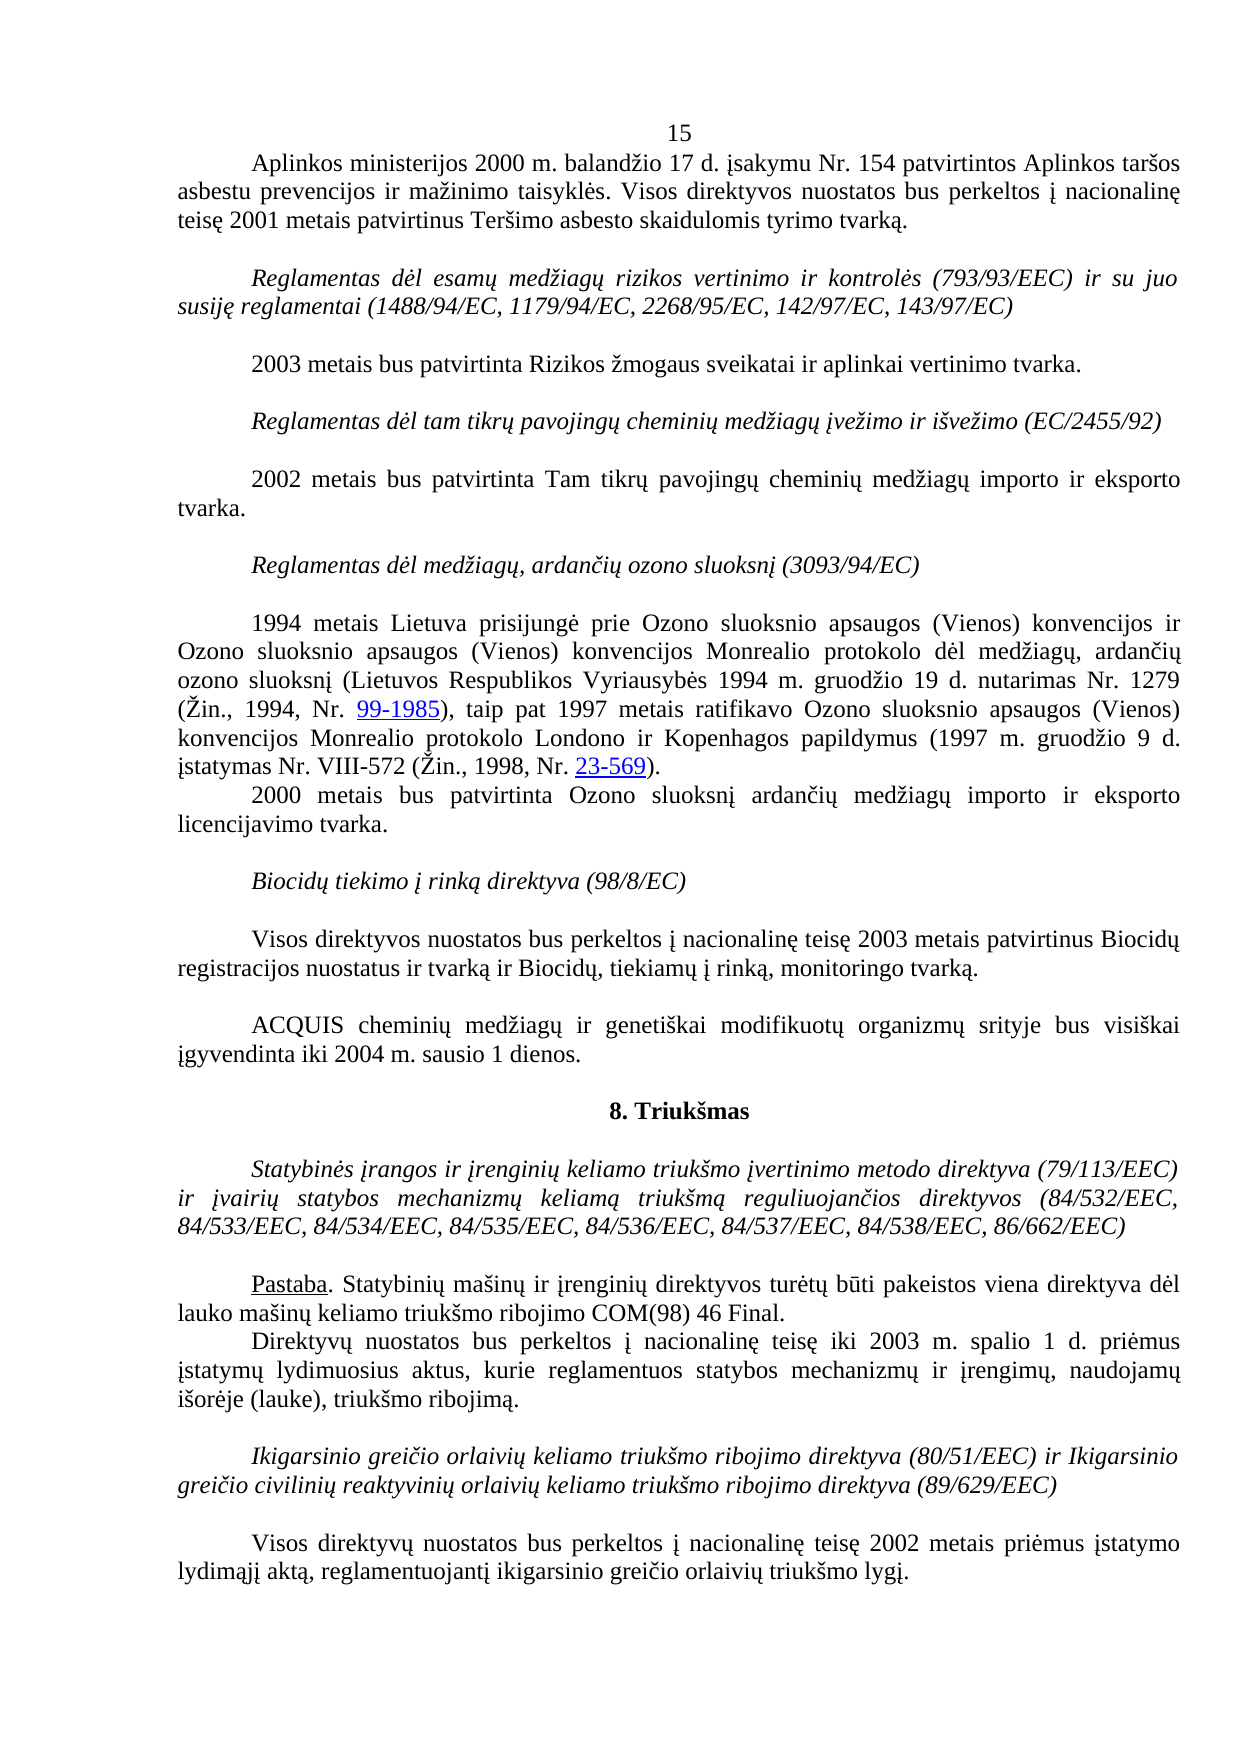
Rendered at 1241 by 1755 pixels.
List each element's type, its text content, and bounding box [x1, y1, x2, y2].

text Biocidų tiekimo į rinką direktyva (98/8/EC) [177, 866, 1181, 895]
text 2000 metais bus patvirtinta Ozono sluoksnį ardančių medžiagų importo ir eksporto licencijavimo tvarka. [177, 780, 1181, 838]
text Direktyvų nuostatos bus perkeltos į nacionalinę teisę iki 2003 m. spalio 1 d. priėmus įstatymų lydimuosius aktus, kurie reglamentuos statybos mechanizmų ir įrengimų, naudojamų išorėje (lauke), triukšmo ribojimą. [177, 1326, 1181, 1413]
text 2002 metais bus patvirtinta Tam tikrų pavojingų cheminių medžiagų importo ir eksporto tvarka. [177, 464, 1181, 521]
text Statybinės įrangos ir įrenginių keliamo triukšmo įvertinimo metodo direktyva (79/113/EEC) ir įvairių statybos mechanizmų keliamą triukšmą reguliuojančios direktyvos (84/532/EEC, 84/533/EEC, 84/534/EEC, 84/535/EEC, 84/536/EEC, 84/537/EEC, 84/538/EEC, 86/662/EEC) [177, 1154, 1181, 1240]
text Reglamentas dėl medžiagų, ardančių ozono sluoksnį (3093/94/EC) [177, 550, 1181, 579]
text Ikigarsinio greičio orlaivių keliamo triukšmo ribojimo direktyva (80/51/EEC) ir Ikigarsinio greičio civilinių reaktyvinių orlaivių keliamo triukšmo ribojimo direktyva (89/629/EEC) [177, 1441, 1181, 1499]
text 1994 metais Lietuva prisijungė prie Ozono sluoksnio apsaugos (Vienos) konvencijos ir Ozono sluoksnio apsaugos (Vienos) konvencijos Monrealio protokolo dėl medžiagų, ardančių ozono sluoksnį (Lietuvos Respublikos Vyriausybės 1994 m. gruodžio 19 d. nutarimas Nr. 1279 (Žin., 1994, Nr. 99-1985), taip pat 1997 metais ratifikavo Ozono sluoksnio apsaugos (Vienos) konvencijos Monrealio protokolo Londono ir Kopenhagos papildymus (1997 m. gruodžio 9 d. įstatymas Nr. VIII-572 (Žin., 1998, Nr. 23-569). [177, 608, 1181, 780]
text Reglamentas dėl esamų medžiagų rizikos vertinimo ir kontrolės (793/93/EEC) ir su juo susiję reglamentai (1488/94/EC, 1179/94/EC, 2268/95/EC, 142/97/EC, 143/97/EC) [177, 263, 1181, 320]
text Pastaba. Statybinių mašinų ir įrenginių direktyvos turėtų būti pakeistos viena direktyva dėl lauko mašinų keliamo triukšmo ribojimo COM(98) 46 Final. [177, 1269, 1181, 1326]
text Visos direktyvų nuostatos bus perkeltos į nacionalinę teisę 2002 metais priėmus įstatymo lydimąjį aktą, reglamentuojantį ikigarsinio greičio orlaivių triukšmo lygį. [177, 1528, 1181, 1585]
text Reglamentas dėl tam tikrų pavojingų cheminių medžiagų įvežimo ir išvežimo (EC/2455/92) [177, 406, 1181, 435]
text Aplinkos ministerijos 2000 m. balandžio 17 d. įsakymu Nr. 154 patvirtintos Aplinkos taršos asbestu prevencijos ir mažinimo taisyklės. Visos direktyvos nuostatos bus perkeltos į nacionalinę teisę 2001 metais patvirtinus Teršimo asbesto skaidulomis tyrimo tvarką. [177, 148, 1181, 234]
text Visos direktyvos nuostatos bus perkeltos į nacionalinę teisę 2003 metais patvirtinus Biocidų registracijos nuostatus ir tvarką ir Biocidų, tiekiamų į rinką, monitoringo tvarką. [177, 924, 1181, 981]
text 2003 metais bus patvirtinta Rizikos žmogaus sveikatai ir aplinkai vertinimo tvarka. [177, 349, 1181, 378]
text 8. Triukšmas [177, 1096, 1181, 1125]
text Acquis cheminių medžiagų ir genetiškai modifikuotų organizmų srityje bus visiškai įgyvendinta iki 2004 m. sausio 1 dienos. [177, 1010, 1181, 1068]
